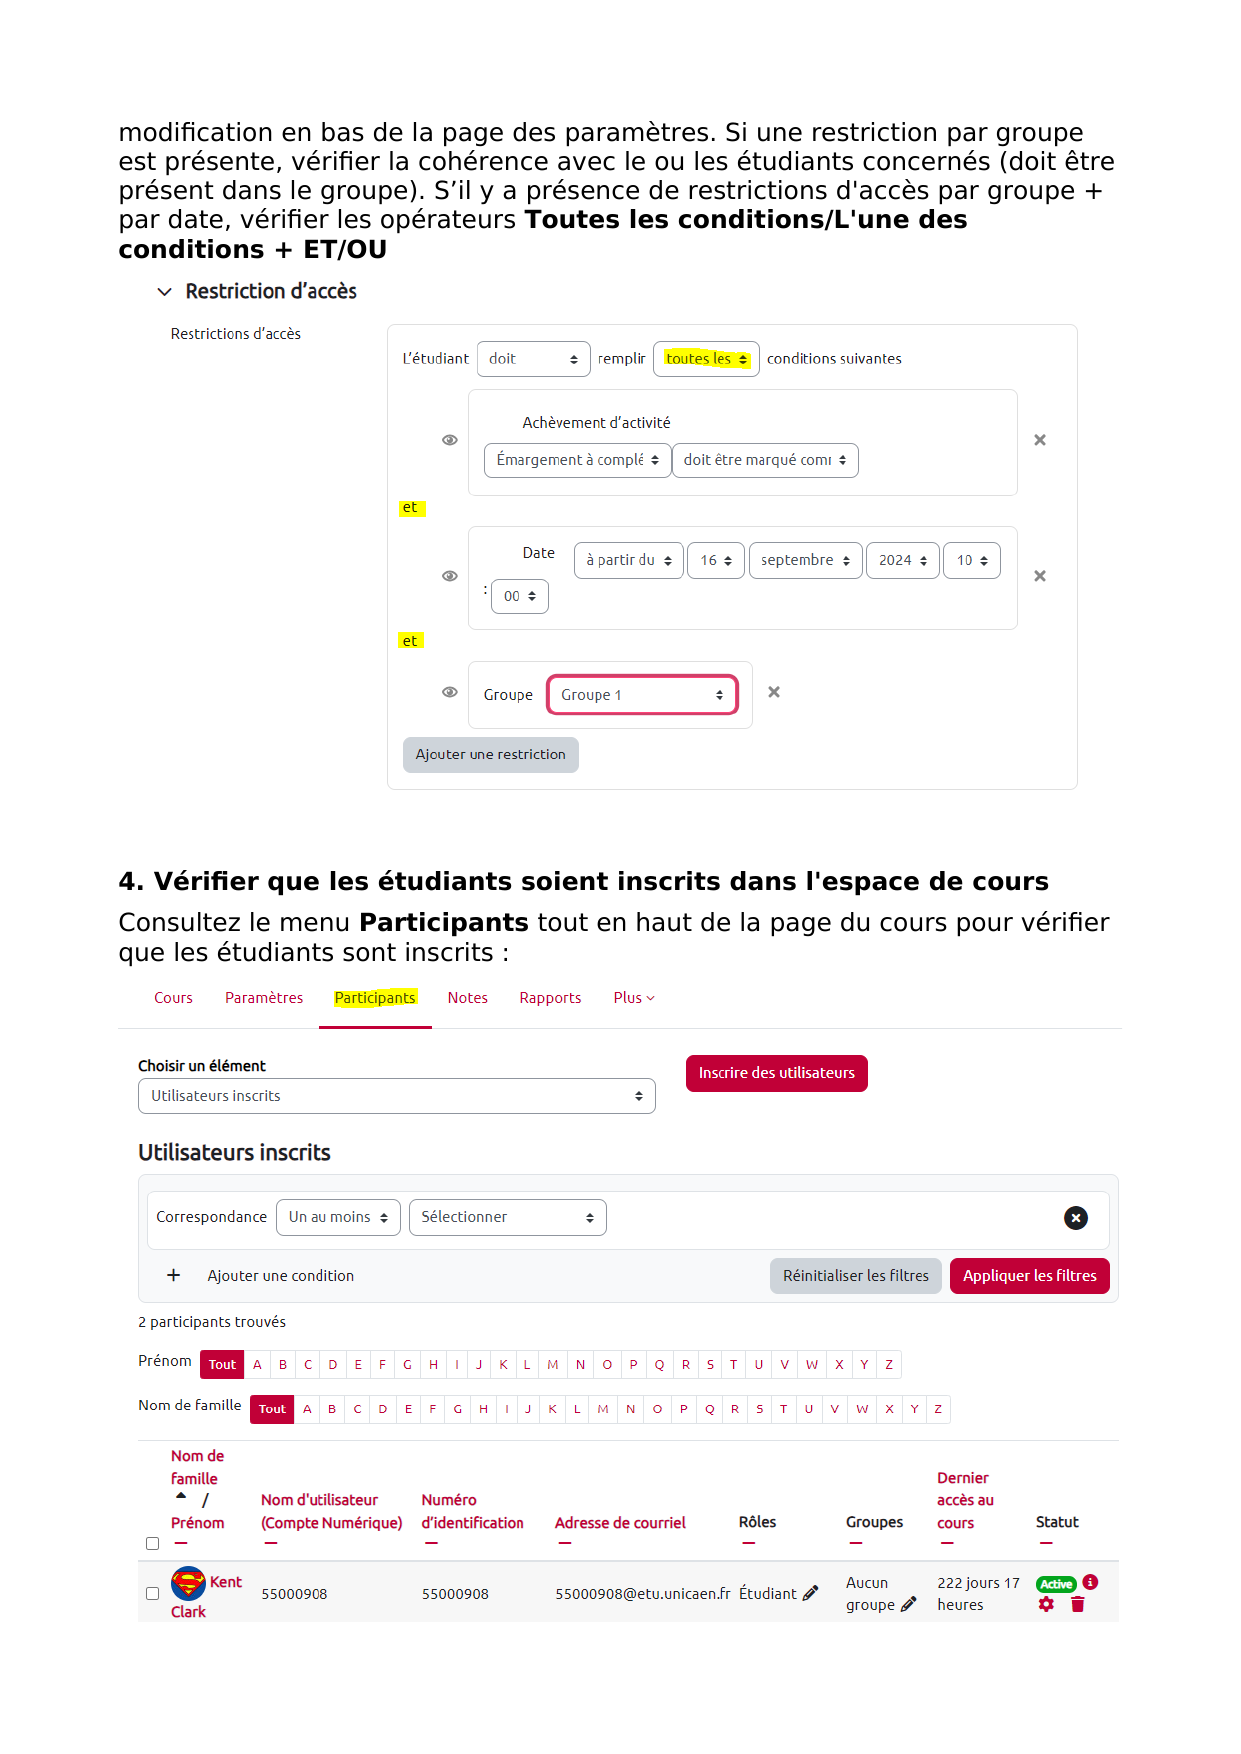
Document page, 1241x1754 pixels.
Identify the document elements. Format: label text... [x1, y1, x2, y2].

subtitle 4. Vérifier que les étudiants soient inscrits dans l'espace de cours [118, 867, 1122, 896]
text Consultez le menu Participants tout en haut de la page du cours pour vérifier que les étudiants sont inscrits : [118, 909, 1122, 967]
picture [151, 276, 1089, 801]
text modification en bas de la page des paramètres. Si une restriction par groupe est présente, vérifier la cohérence avec le ou les étudiants concernés (doit être présent dans le groupe). S’il y a présence de restrictions d'accès par groupe + par date, vérifier les opérateurs Toutes les conditions/L'une des conditions + ET/OU [118, 118, 1122, 264]
picture [118, 979, 1123, 1622]
